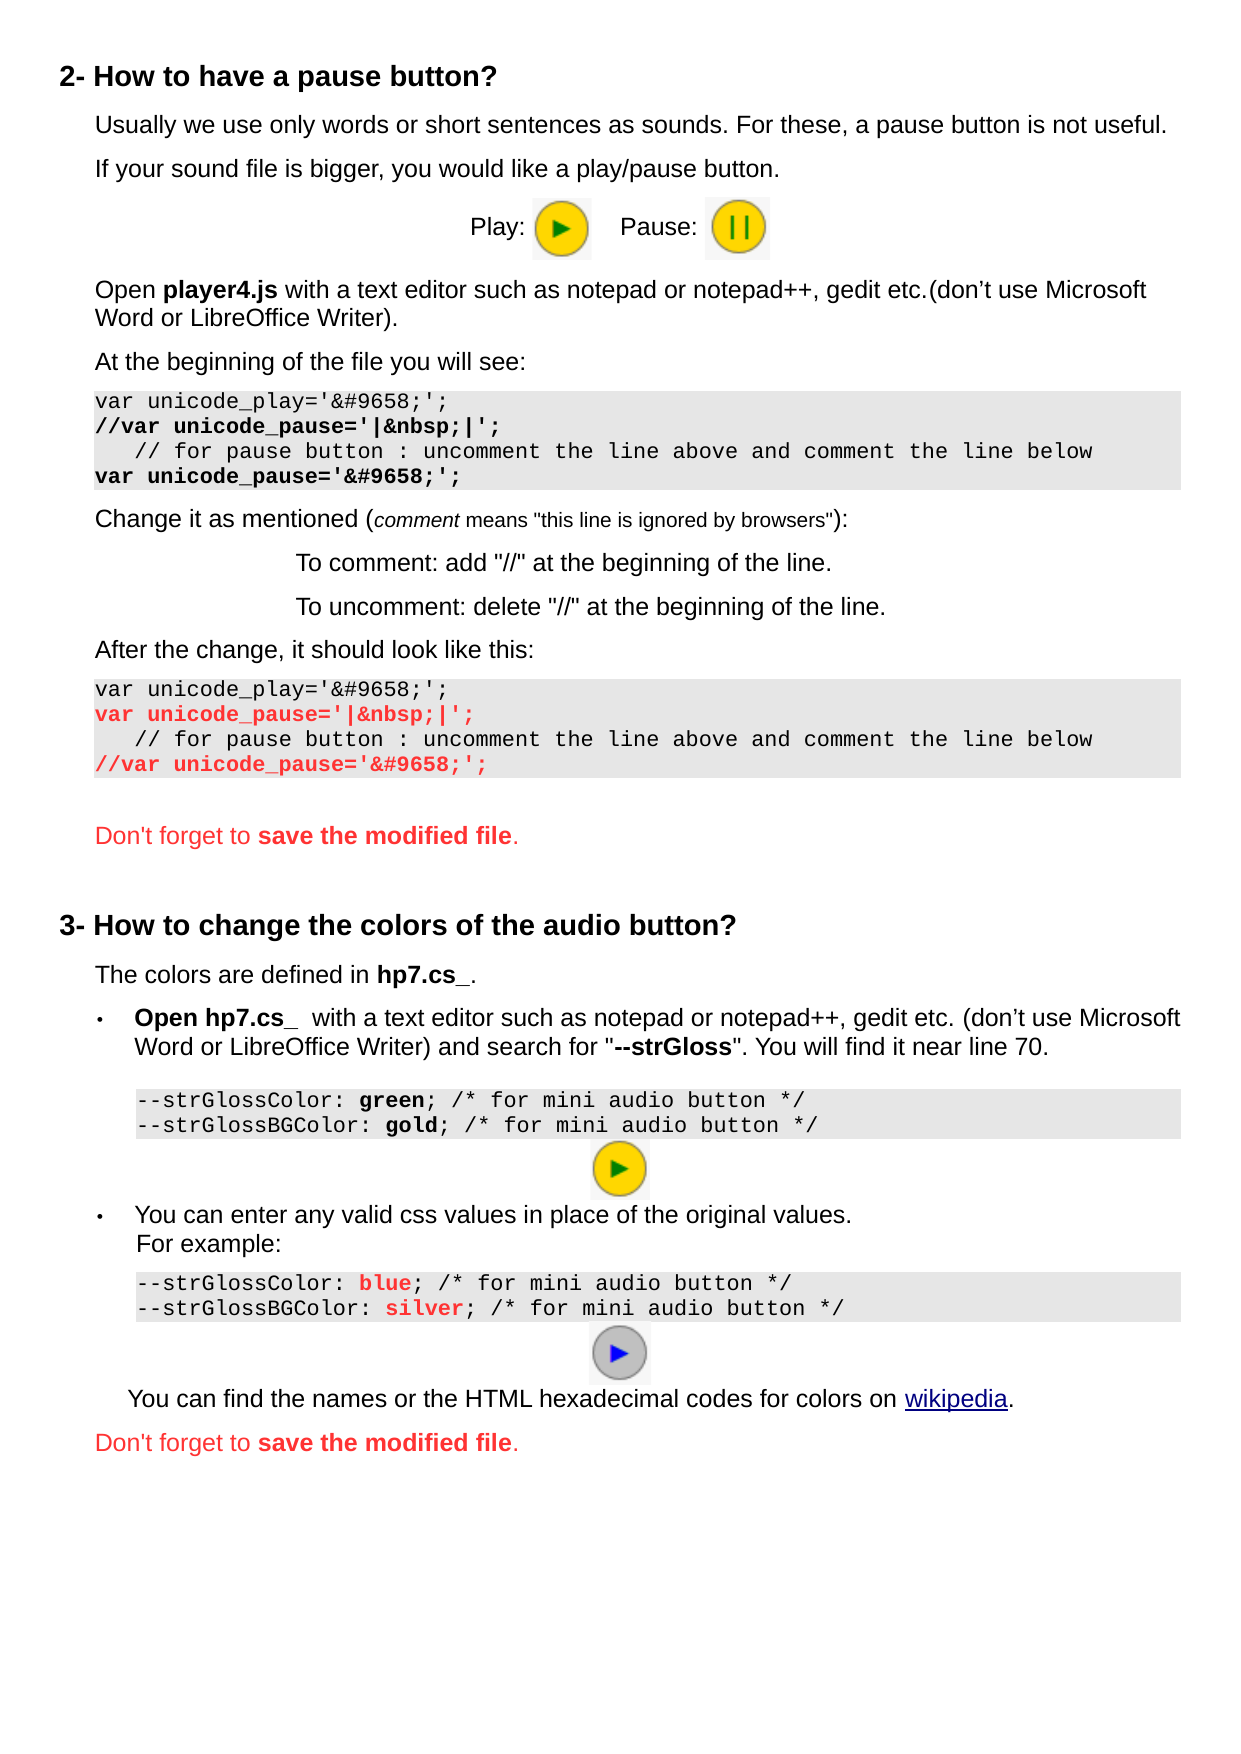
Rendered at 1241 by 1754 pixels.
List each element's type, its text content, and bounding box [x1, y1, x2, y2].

text To uncomment: delete "//" at the beginning of the line. [295, 592, 1181, 620]
text If your sound file is bigger, you would like a play/pause button. [94, 154, 1181, 183]
text --strGlossBGColor: gold; /* for mini audio button */ [136, 1114, 1181, 1139]
text You can find the names or the HTML hexadecimal codes for colors on wikipedia. [127, 1384, 1181, 1413]
picture [588, 1321, 652, 1385]
text For example: [136, 1229, 1181, 1257]
subtitle 2- How to have a pause button? [59, 59, 1181, 93]
text [771, 197, 1181, 260]
picture [704, 197, 771, 260]
text At the beginning of the file you will see: [94, 347, 1181, 376]
text //var unicode_pause='&#9658;'; [94, 753, 1181, 778]
text Play: Pause: [59, 197, 704, 260]
text //var unicode_pause='|&nbsp;|'; [94, 415, 1181, 440]
list You can enter any valid css values in place of the original values. [97, 1200, 1181, 1229]
text The colors are defined in hp7.cs_. [94, 960, 1181, 988]
text var unicode_pause='&#9658;'; [94, 465, 1181, 490]
list Open hp7.cs_ with a text editor such as notepad or notepad++, gedit etc. (don’t use Microsoft Word or LibreOffice Writer) and search for "--strGloss". You will find it near line 70. [97, 1003, 1181, 1061]
text var unicode_play='&#9658;'; [94, 391, 1181, 415]
subtitle 3- How to change the colors of the audio button? [59, 908, 1181, 942]
text Change it as mentioned (comment means "this line is ignored by browsers"): [94, 504, 1181, 533]
text var unicode_pause='|&nbsp;|'; [94, 703, 1181, 728]
text --strGlossColor: green; /* for mini audio button */ [136, 1089, 1181, 1114]
text Don't forget to save the modified file. [94, 1428, 1181, 1457]
text --strGlossColor: blue; /* for mini audio button */ [136, 1272, 1181, 1297]
text // for pause button : uncomment the line above and comment the line below [94, 728, 1181, 753]
text Open player4.js with a text editor such as notepad or notepad++, gedit etc.(don’t use Microsoft Word or LibreOffice Writer). [94, 275, 1181, 332]
text Usually we use only words or short sentences as sounds. For these, a pause button is not useful. [94, 110, 1181, 139]
text After the change, it should look like this: [94, 635, 1181, 664]
text var unicode_play='&#9658;'; [94, 679, 1181, 703]
text --strGlossBGColor: silver; /* for mini audio button */ [136, 1297, 1181, 1322]
picture [532, 198, 592, 260]
text // for pause button : uncomment the line above and comment the line below [94, 440, 1181, 465]
text To comment: add "//" at the beginning of the line. [295, 548, 1181, 577]
picture [590, 1139, 650, 1200]
text Don't forget to save the modified file. [94, 821, 1181, 850]
